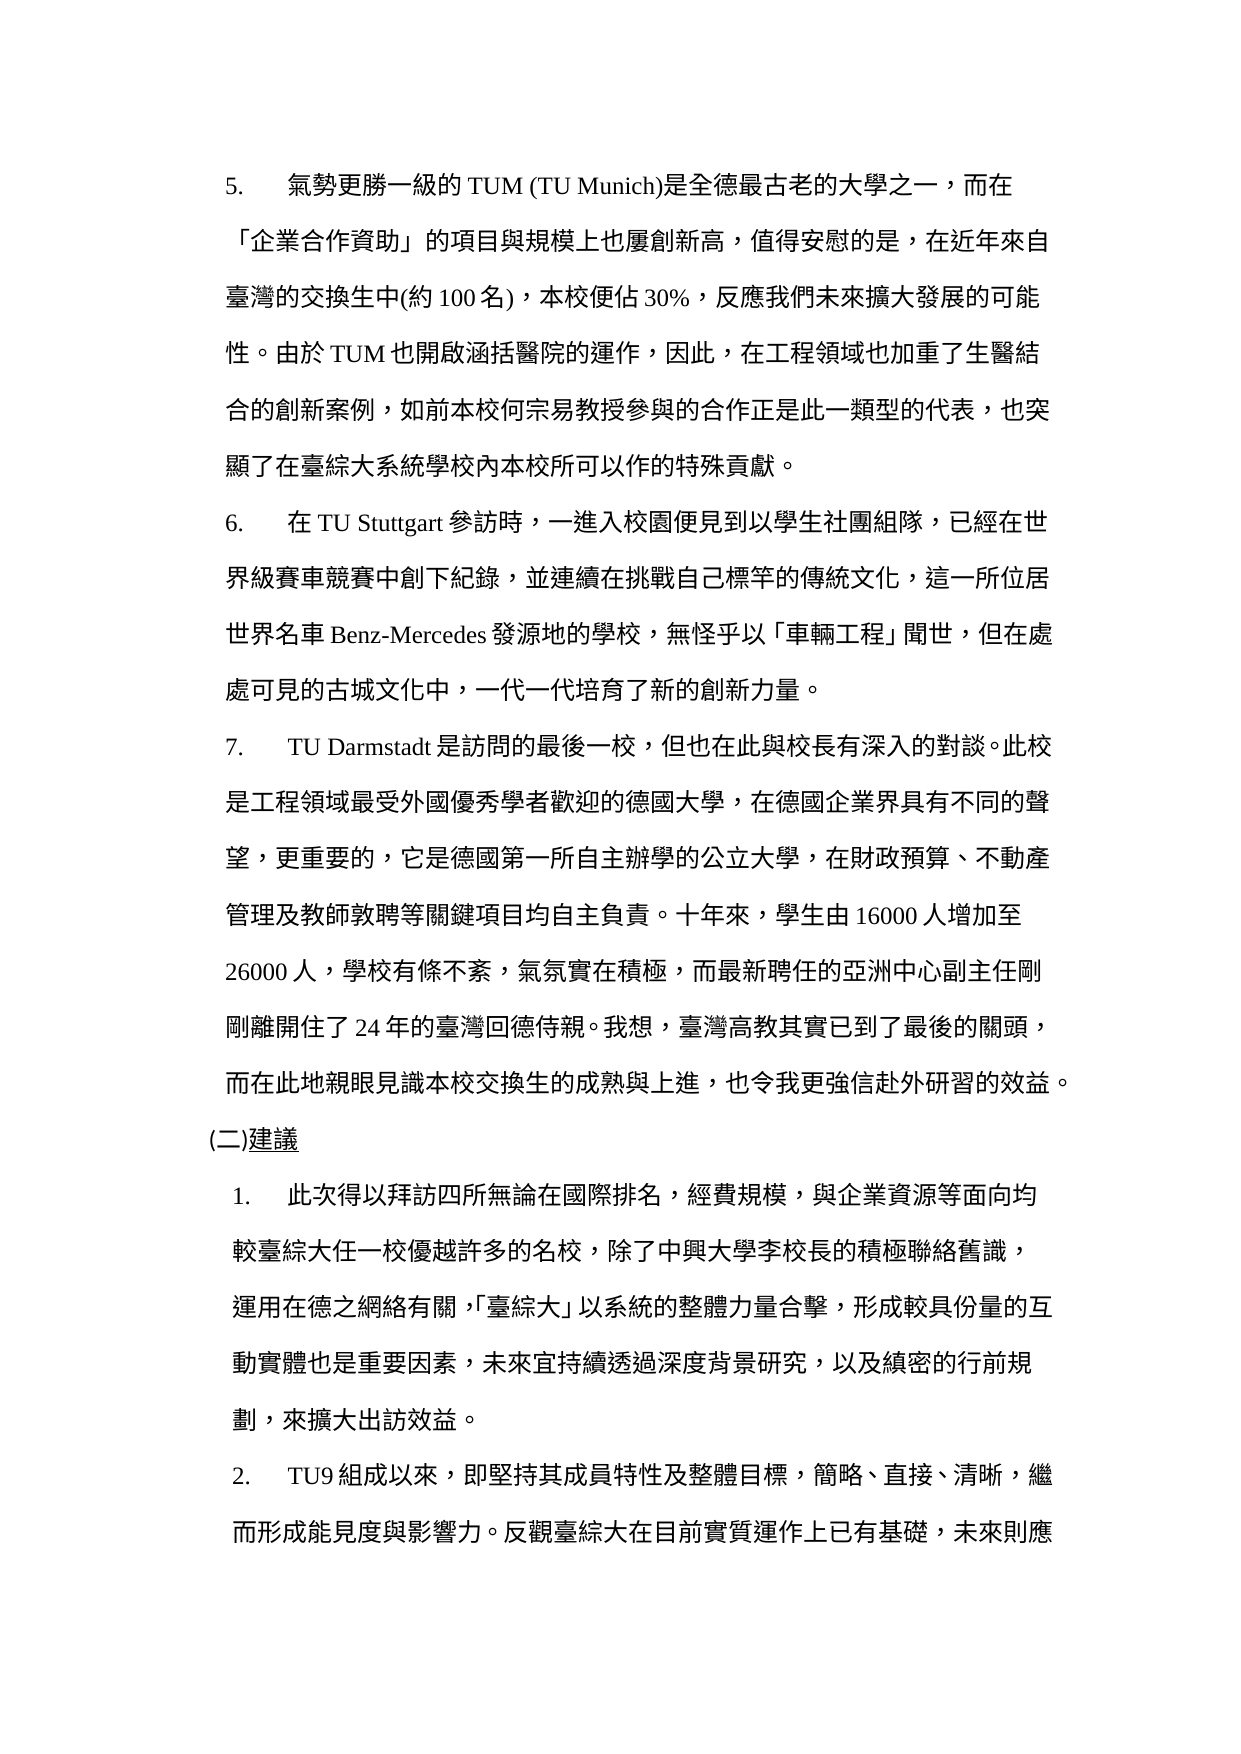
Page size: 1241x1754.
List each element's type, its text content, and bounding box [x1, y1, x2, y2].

list 在TU Stuttgart參訪時，一進入校園便見到以學生社團組隊，已經在世界級賽車競賽中創下紀錄，並連續在挑戰自己標竿的傳統文化，這一所位居世界名車Benz-Mercedes發源地的學校，無怪乎以「車輛工程」聞世，但在處處可見的古城文化中，一代一代培育了新的創新力量。 [225, 501, 1053, 708]
text (二)建議 [187, 1119, 1053, 1156]
list 氣勢更勝一級的TUM (TU Munich)是全德最古老的大學之一，而在「企業合作資助」的項目與規模上也屢創新高，值得安慰的是，在近年來自臺灣的交換生中(約100名)，本校便佔30%，反應我們未來擴大發展的可能性。由於TUM也開啟涵括醫院的運作，因此，在工程領域也加重了生醫結合的創新案例，如前本校何宗易教授參與的合作正是此一類型的代表，也突顯了在臺綜大系統學校內本校所可以作的特殊貢獻。 [225, 164, 1053, 483]
list 此次得以拜訪四所無論在國際排名，經費規模，與企業資源等面向均較臺綜大任一校優越許多的名校，除了中興大學李校長的積極聯絡舊識，運用在德之網絡有關，「臺綜大」以系統的整體力量合擊，形成較具份量的互動實體也是重要因素，未來宜持續透過深度背景研究，以及縝密的行前規劃，來擴大出訪效益。 [232, 1174, 1053, 1437]
list TU9組成以來，即堅持其成員特性及整體目標，簡略、直接、清晰，繼而形成能見度與影響力。反觀臺綜大在目前實質運作上已有基礎，未來則應 [232, 1455, 1053, 1549]
list TU Darmstadt是訪問的最後一校，但也在此與校長有深入的對談。此校是工程領域最受外國優秀學者歡迎的德國大學，在德國企業界具有不同的聲望，更重要的，它是德國第一所自主辦學的公立大學，在財政預算、不動產管理及教師敦聘等關鍵項目均自主負責。十年來，學生由16000人增加至26000人，學校有條不紊，氣氛實在積極，而最新聘任的亞洲中心副主任剛剛離開住了24年的臺灣回德侍親。我想，臺灣高教其實已到了最後的關頭，而在此地親眼見識本校交換生的成熟與上進，也令我更強信赴外研習的效益。 [225, 726, 1053, 1101]
